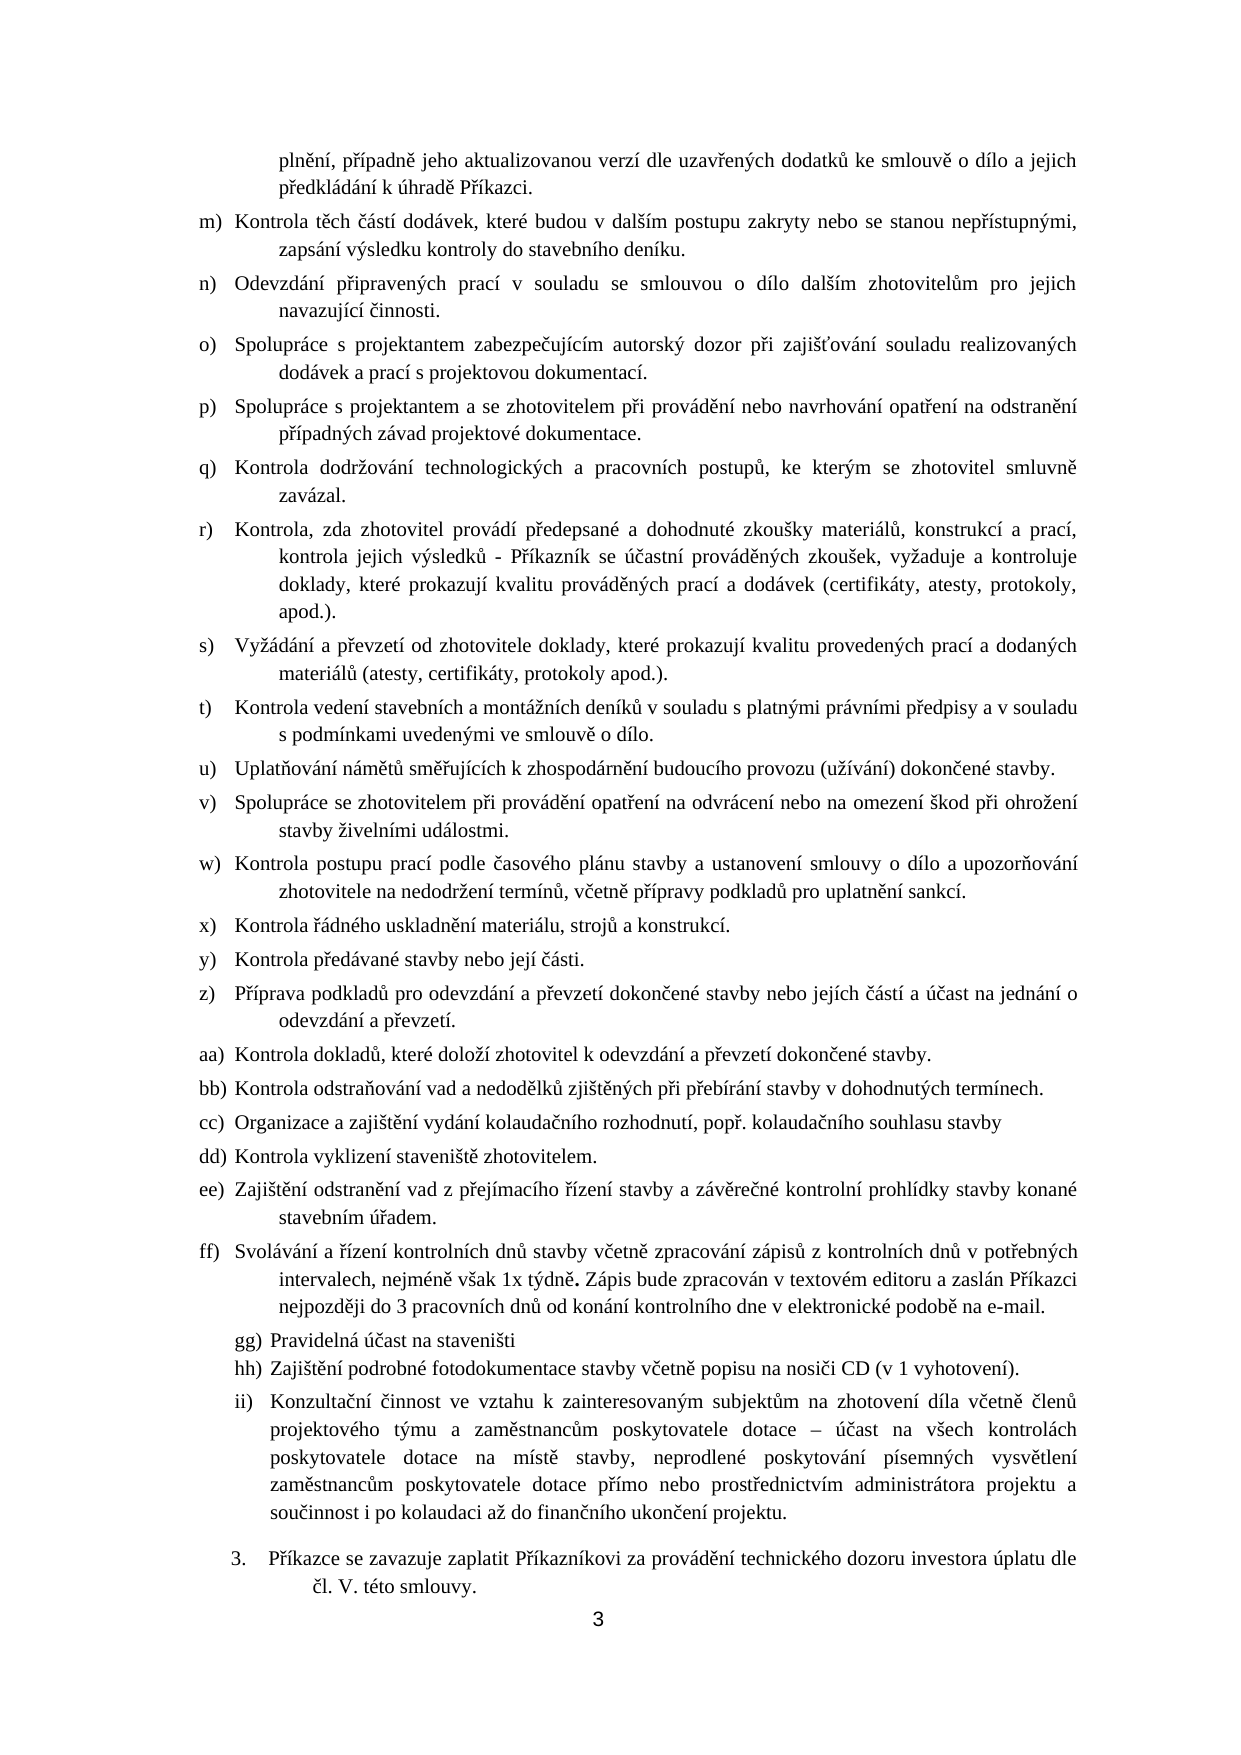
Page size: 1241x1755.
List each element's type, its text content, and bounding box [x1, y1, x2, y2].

list Organizace a zajištění vydání kolaudačního rozhodnutí, popř. kolaudačního souhlasu stavby [199, 1110, 1078, 1134]
list Kontrola dokladů, které doloží zhotovitel k odevzdání a převzetí dokončené stavby. [199, 1042, 1078, 1066]
list Kontrola postupu prací podle časového plánu stavby a ustanovení smlouvy o dílo a upozorňování zhotovitele na nedodržení termínů, včetně přípravy podkladů pro uplatnění sankcí. [199, 851, 1078, 903]
list Příprava podkladů pro odevzdání a převzetí dokončené stavby nebo jejích částí a účast na jednání o odevzdání a převzetí. [199, 981, 1078, 1032]
list odevzdání připravených prací v souladu se smlouvou o dílo dalším zhotovitelům pro jejich navazující činnosti. [199, 271, 1078, 322]
list Spolupráce se zhotovitelem při provádění opatření na odvrácení nebo na omezení škod při ohrožení stavby živelními událostmi. [199, 790, 1078, 842]
list Konzultační činnost ve vztahu k zainteresovaným subjektům na zhotovení díla včetně členů projektového týmu a zaměstnancům poskytovatele dotace – účast na všech kontrolách poskytovatele dotace na místě stavby, neprodlené poskytování písemných vysvětlení zaměstnancům poskytovatele dotace přímo nebo prostřednictvím administrátora projektu a součinnost i po kolaudaci až do finančního ukončení projektu. [234, 1389, 1078, 1524]
list Kontrola těch částí dodávek, které budou v dalším postupu zakryty nebo se stanou nepřístupnými, zapsání výsledku kontroly do stavebního deníku. [199, 209, 1078, 261]
list Zajištění podrobné fotodokumentace stavby včetně popisu na nosiči CD (v 1 vyhotovení). [234, 1356, 1078, 1379]
list Kontrola předávané stavby nebo její části. [199, 947, 1078, 971]
list Kontrola dodržování technologických a pracovních postupů, ke kterým se zhotovitel smluvně zavázal. [199, 455, 1078, 507]
list Spolupráce s projektantem zabezpečujícím autorský dozor při zajišťování souladu realizovaných dodávek a prací s projektovou dokumentací. [199, 332, 1078, 384]
list Svolávání a řízení kontrolních dnů stavby včetně zpracování zápisů z kontrolních dnů v potřebných intervalech, nejméně však 1x týdně. Zápis bude zpracován v textovém editoru a zaslán Příkazci nejpozději do 3 pracovních dnů od konání kontrolního dne v elektronické podobě na e-mail. [199, 1239, 1078, 1318]
list Kontrola, zda zhotovitel provádí předepsané a dohodnuté zkoušky materiálů, konstrukcí a prací, kontrola jejich výsledků - Příkazník se účastní prováděných zkoušek, vyžaduje a kontroluje doklady, které prokazují kvalitu prováděných prací a dodávek (certifikáty, atesty, protokoly, apod.). [199, 516, 1078, 623]
list Uplatňování námětů směřujících k zhospodárnění budoucího provozu (užívání) dokončené stavby. [199, 756, 1078, 780]
list Kontrola odstraňování vad a nedodělků zjištěných při přebírání stavby v dohodnutých termínech. [199, 1076, 1078, 1100]
list Kontrola vyklizení staveniště zhotovitelem. [199, 1143, 1078, 1168]
list plnění, případně jeho aktualizovanou verzí dle uzavřených dodatků ke smlouvě o dílo a jejich předkládání k úhradě Příkazci. [199, 148, 1078, 199]
list Spolupráce s projektantem a se zhotovitelem při provádění nebo navrhování opatření na odstranění případných závad projektové dokumentace. [199, 393, 1078, 445]
list Kontrola řádného uskladnění materiálu, strojů a konstrukcí. [199, 913, 1078, 937]
list Příkazce se zavazuje zaplatit Příkazníkovi za provádění technického dozoru investora úplatu dle čl. V. této smlouvy. [231, 1546, 1078, 1598]
list Zajištění odstranění vad z přejímacího řízení stavby a závěrečné kontrolní prohlídky stavby konané stavebním úřadem. [199, 1177, 1078, 1229]
list Pravidelná účast na staveništi [234, 1328, 1078, 1352]
list Vyžádání a převzetí od zhotovitele doklady, které prokazují kvalitu provedených prací a dodaných materiálů (atesty, certifikáty, protokoly apod.). [199, 633, 1078, 685]
list Kontrola vedení stavebních a montážních deníků v souladu s platnými právními předpisy a v souladu s podmínkami uvedenými ve smlouvě o dílo. [199, 694, 1078, 746]
